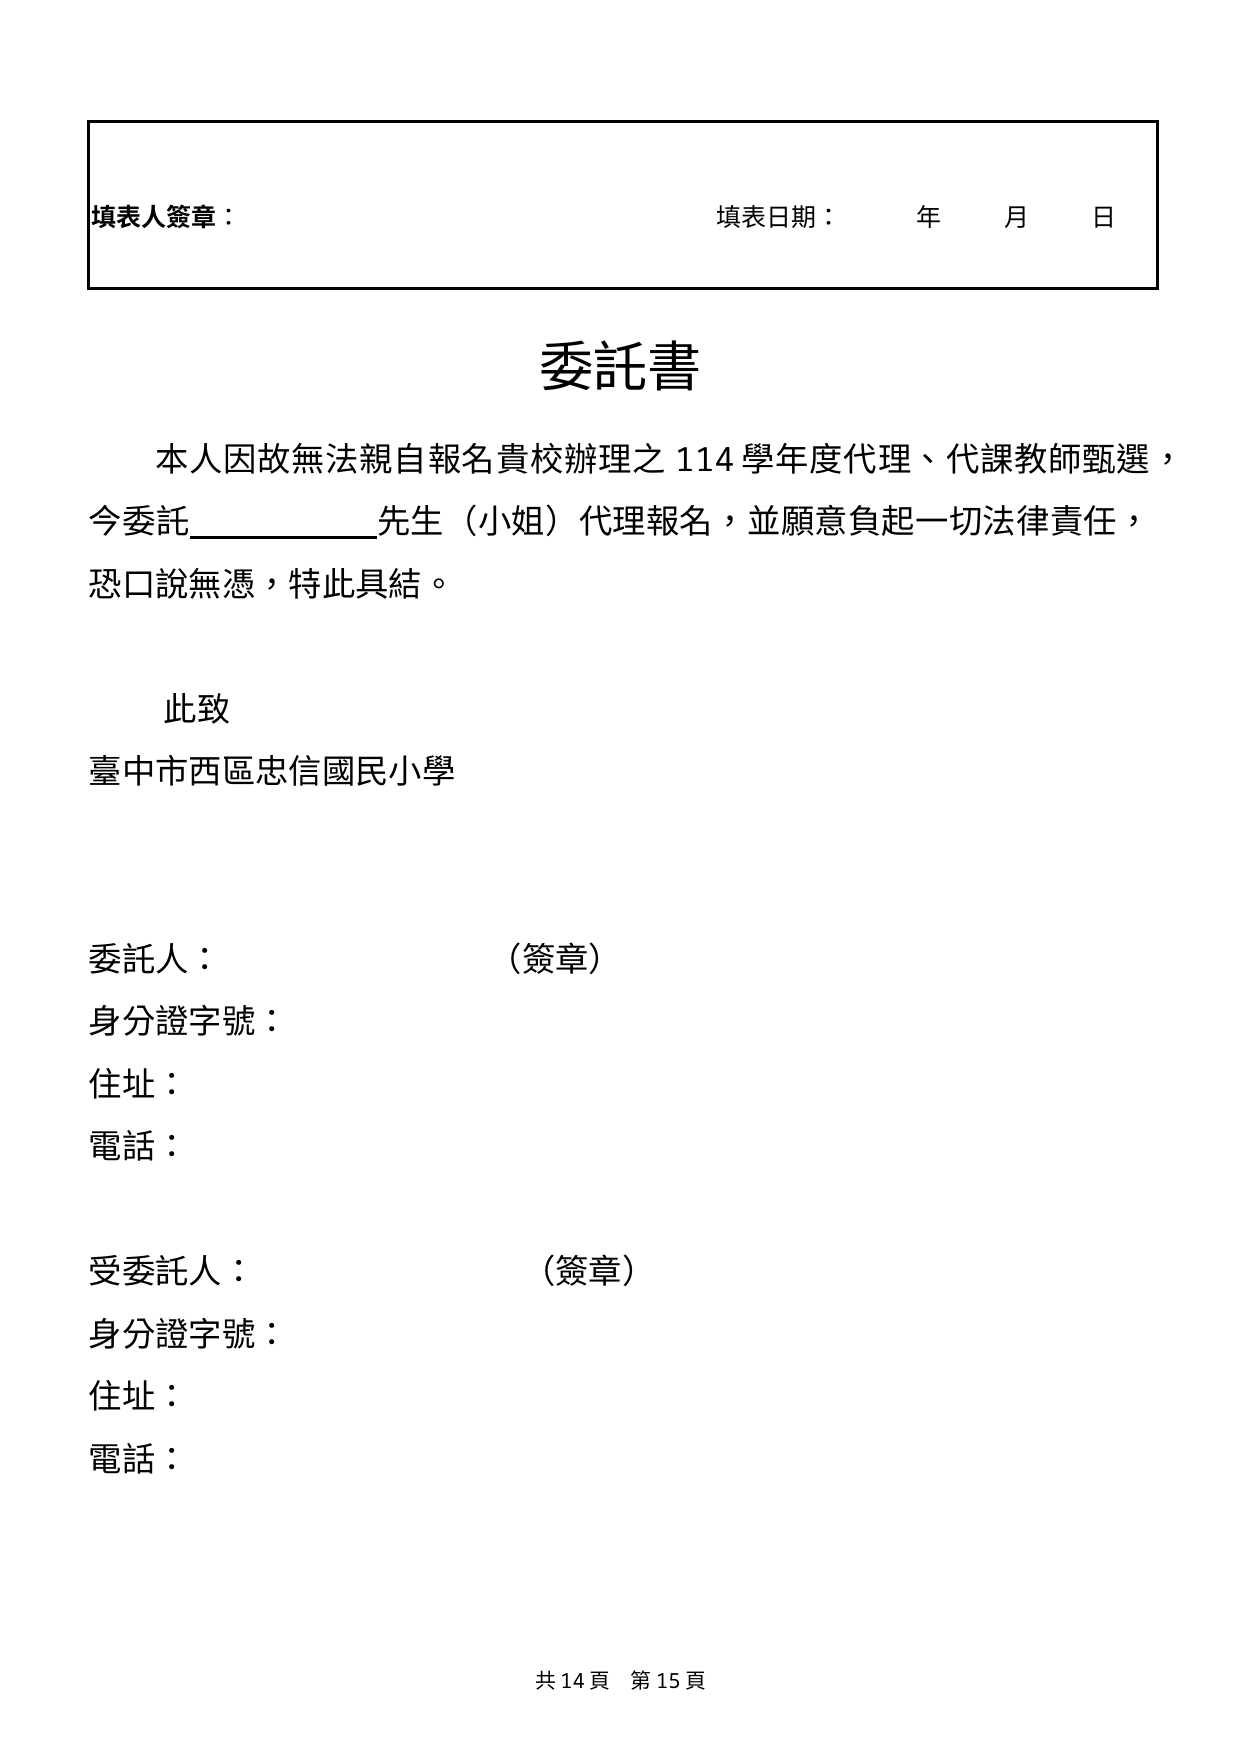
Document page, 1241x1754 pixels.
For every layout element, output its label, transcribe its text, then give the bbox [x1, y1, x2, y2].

text 住址： [89, 1040, 1152, 1103]
text 身分證字號： [89, 1290, 1152, 1353]
text 委託人： （簽章） [89, 915, 1152, 978]
text 受委託人： （簽章） [89, 1228, 1152, 1290]
text 本人因故無法親自報名貴校辦理之114學年度代理、代課教師甄選，今委託 先生（小姐）代理報名，並願意負起一切法律責任，恐口說無憑，特此具結。 [89, 415, 1152, 603]
text 此致 [89, 665, 1152, 728]
text 委託書 [89, 290, 1152, 415]
text 電話： [89, 1415, 1152, 1478]
text 臺中市西區忠信國民小學 [89, 728, 1152, 790]
text 住址： [89, 1353, 1152, 1415]
text 身分證字號： [89, 978, 1152, 1040]
table_cell 填表人簽章： 填表日期： 年 月 日 [90, 123, 1156, 287]
text 電話： [89, 1103, 1152, 1165]
